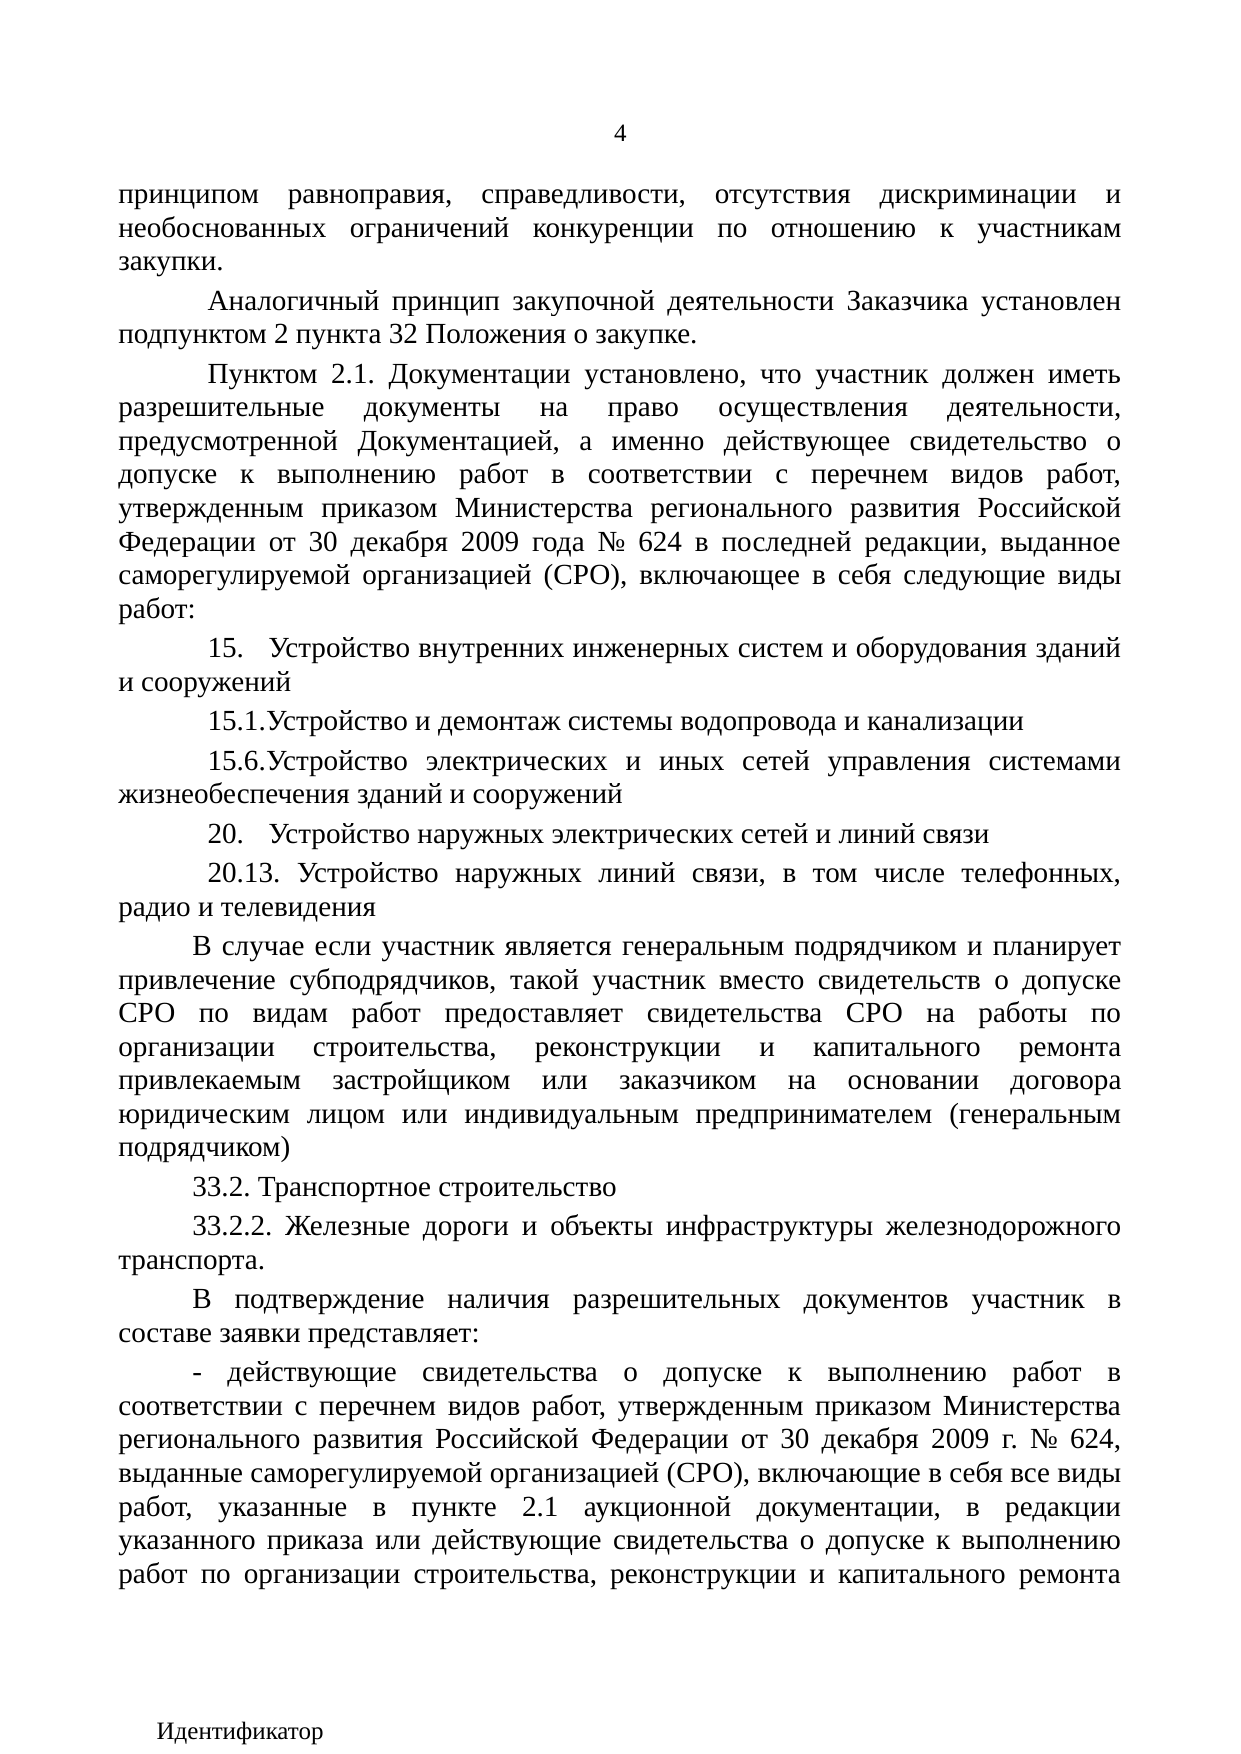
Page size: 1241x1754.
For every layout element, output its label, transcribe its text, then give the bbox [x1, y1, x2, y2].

text 20.13. Устройство наружных линий связи, в том числе телефонных, радио и телевидения [118, 855, 1122, 922]
text Аналогичный принцип закупочной деятельности Заказчика установлен подпунктом 2 пункта 32 Положения о закупке. [118, 283, 1122, 350]
list Устройство и демонтаж системы водопровода и канализации [118, 703, 1122, 737]
text принципом равноправия, справедливости, отсутствия дискриминации и необоснованных ограничений конкуренции по отношению к участникам закупки. [118, 176, 1122, 277]
list Устройство внутренних инженерных систем и оборудования зданий и сооружений [118, 630, 1122, 697]
text В случае если участник является генеральным подрядчиком и планирует привлечение субподрядчиков, такой участник вместо свидетельств о допуске СРО по видам работ предоставляет свидетельства СРО на работы по организации строительства, реконструкции и капитального ремонта привлекаемым застройщиком или заказчиком на основании договора юридическим лицом или индивидуальным предпринимателем (генеральным подрядчиком) [118, 928, 1122, 1163]
text Пунктом 2.1. Документации установлено, что участник должен иметь разрешительные документы на право осуществления деятельности, предусмотренной Документацией, а именно действующее свидетельство о допуске к выполнению работ в соответствии с перечнем видов работ, утвержденным приказом Министерства регионального развития Российской Федерации от 30 декабря 2009 года № 624 в последней редакции, выданное саморегулируемой организацией (СРО), включающее в себя следующие виды работ: [118, 356, 1122, 624]
list Устройство электрических и иных сетей управления системами жизнеобеспечения зданий и сооружений [118, 743, 1122, 810]
text - действующие свидетельства о допуске к выполнению работ в соответствии с перечнем видов работ, утвержденным приказом Министерства регионального развития Российской Федерации от 30 декабря 2009 г. № 624, выданные саморегулируемой организацией (СРО), включающие в себя все виды работ, указанные в пункте 2.1 аукционной документации, в редакции указанного приказа или действующие свидетельства о допуске к выполнению работ по организации строительства, реконструкции и капитального ремонта [118, 1354, 1122, 1589]
list Устройство наружных электрических сетей и линий связи [118, 816, 1122, 849]
text 33.2.2. Железные дороги и объекты инфраструктуры железнодорожного транспорта. [118, 1208, 1122, 1276]
text 33.2. Транспортное строительство [118, 1169, 1122, 1202]
text В подтверждение наличия разрешительных документов участник в составе заявки представляет: [118, 1281, 1122, 1348]
